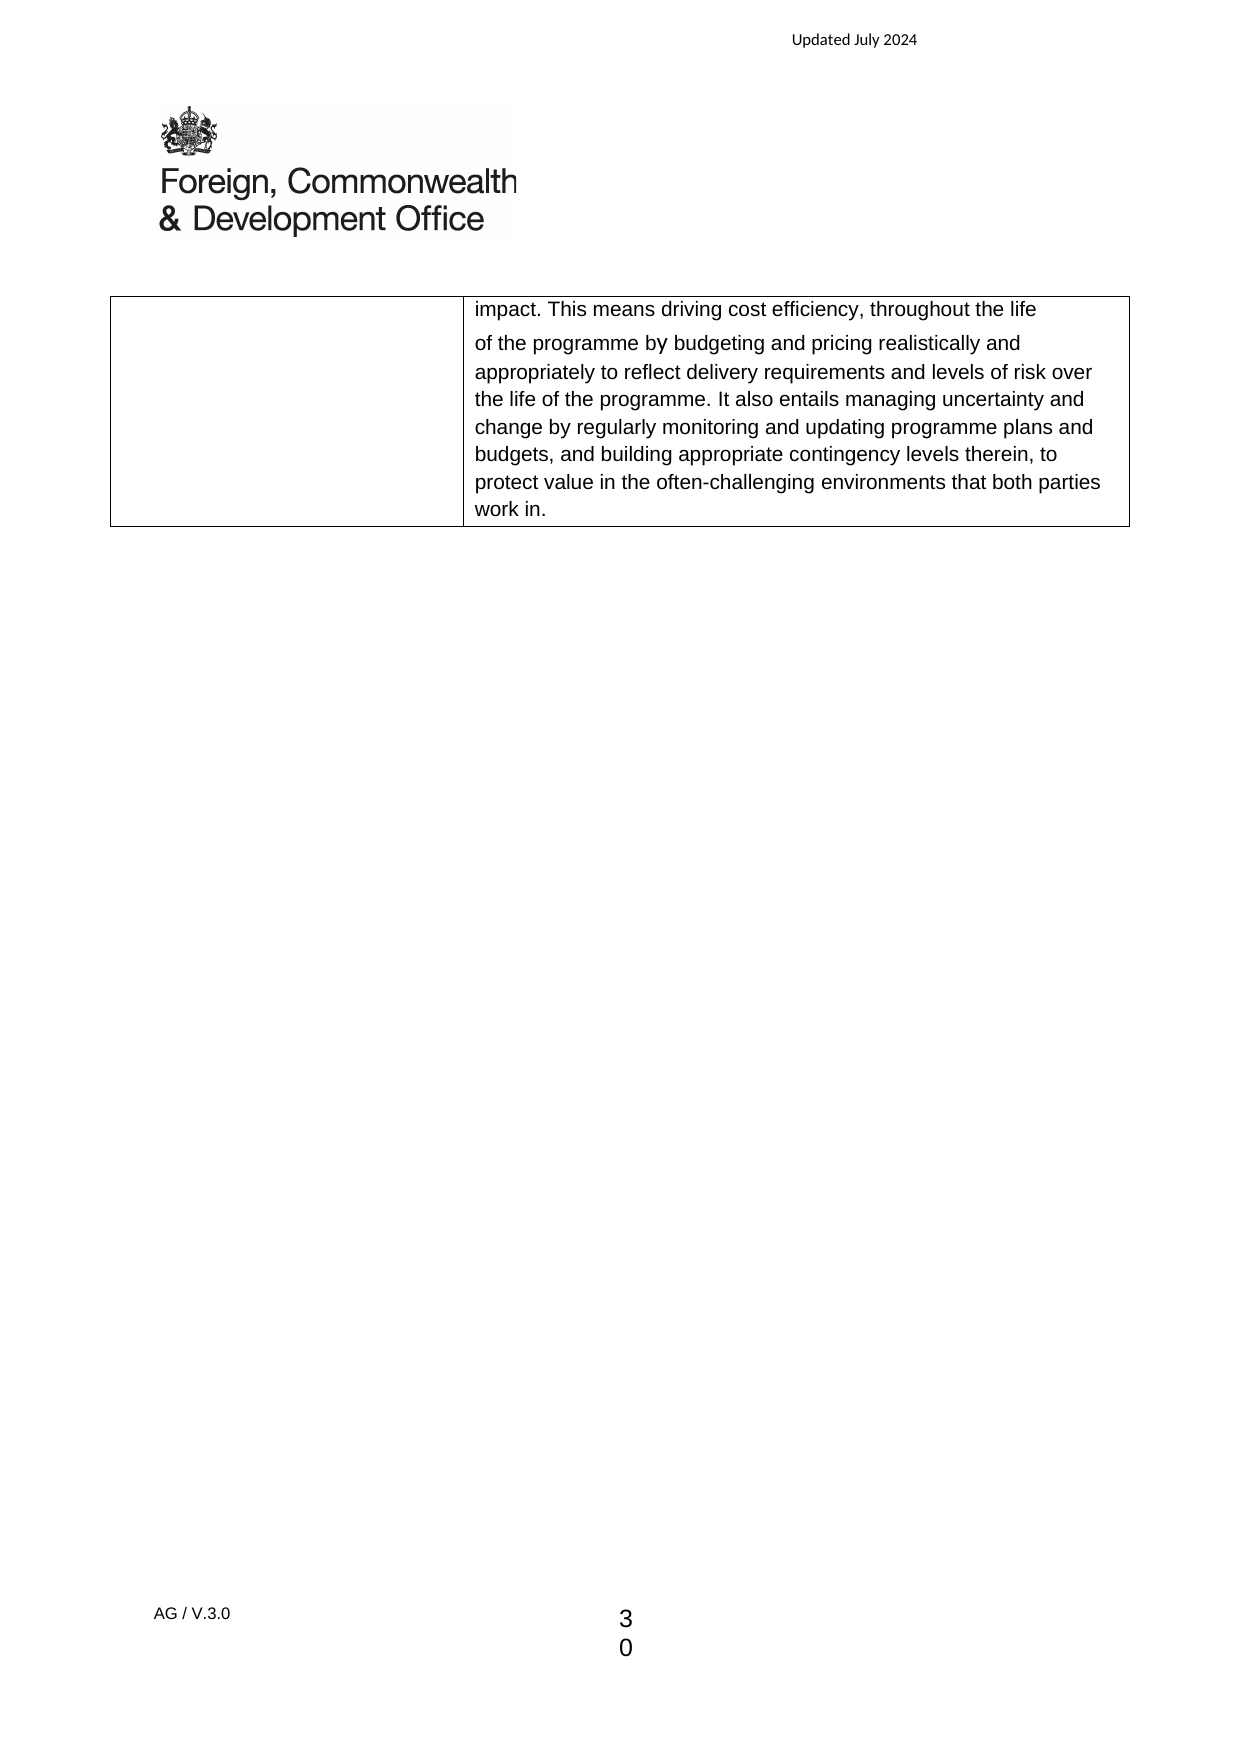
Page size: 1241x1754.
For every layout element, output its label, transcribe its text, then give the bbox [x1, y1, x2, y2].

table_cell [111, 297, 463, 526]
table_cell impact. This means driving cost efficiency, throughout the life of the programme by budgeting and pricing realistically and appropriately to reflect delivery requirements and levels of risk over the life of the programme. It also entails managing uncertainty and change by regularly monitoring and updating programme plans and budgets, and building appropriate contingency levels therein, to protect value in the often-challenging environments that both parties work in. [464, 297, 1129, 526]
